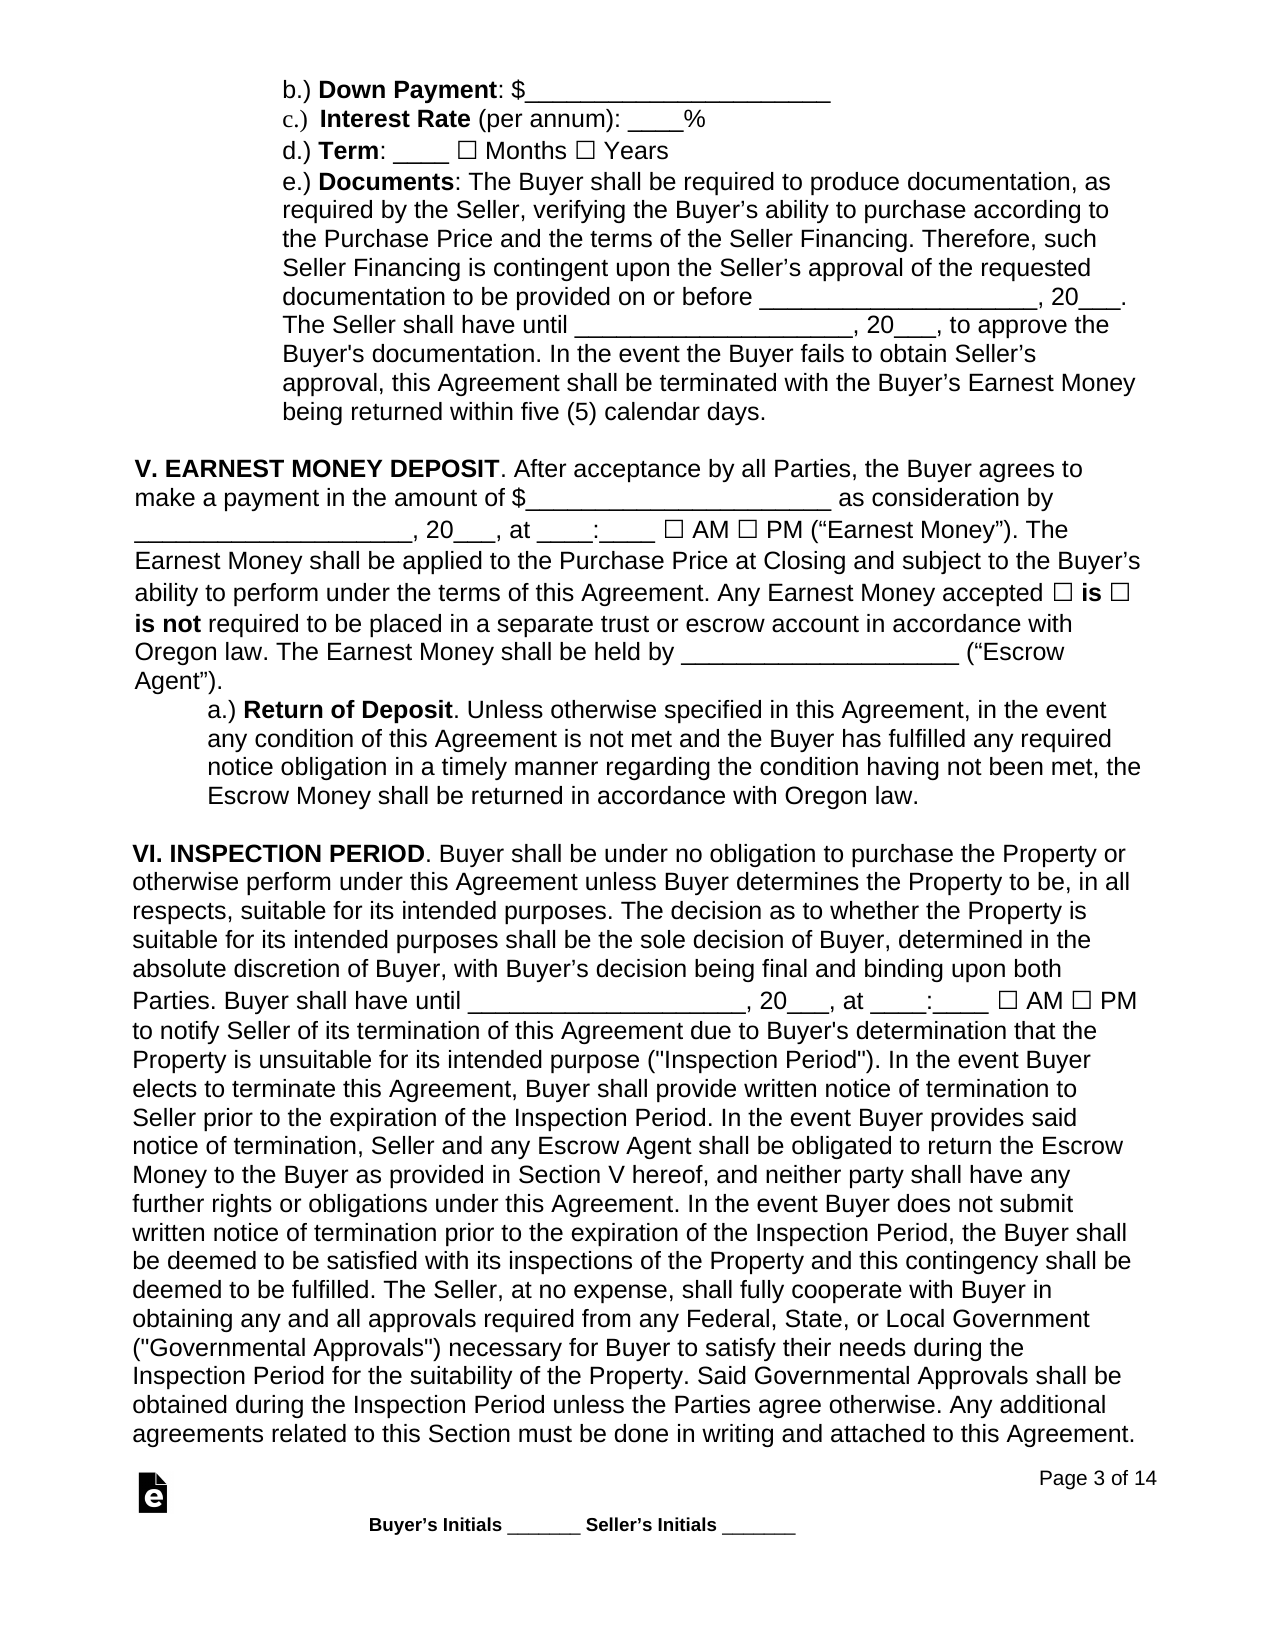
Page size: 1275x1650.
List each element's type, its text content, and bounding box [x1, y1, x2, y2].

text e.) Documents: The Buyer shall be required to produce documentation, as required by the Seller, verifying the Buyer’s ability to purchase according to the Purchase Price and the terms of the Seller Financing. Therefore, such Seller Financing is contingent upon the Seller’s approval of the requested documentation to be provided on or before ____________________, 20___. The Seller shall have until ____________________, 20___, to approve the Buyer's documentation. In the event the Buyer fails to obtain Seller’s approval, this Agreement shall be terminated with the Buyer’s Earnest Money being returned within five (5) calendar days. [282, 167, 1143, 425]
list V. EARNEST MONEY DEPOSIT. After acceptance by all Parties, the Buyer agrees to make a payment in the amount of $______________________ as consideration by ____________________, 20___, at ____:____ ☐ AM ☐ PM (“Earnest Money”). The Earnest Money shall be applied to the Purchase Price at Closing and subject to the Buyer’s ability to perform under the terms of this Agreement. Any Earnest Money accepted ☐ is ☐ is not required to be placed in a separate trust or escrow account in accordance with Oregon law. The Earnest Money shall be held by ____________________ (“Escrow Agent”). [134, 454, 1143, 695]
text a.) Return of Deposit. Unless otherwise specified in this Agreement, in the event any condition of this Agreement is not met and the Buyer has fulfilled any required notice obligation in a timely manner regarding the condition having not been met, the Escrow Money shall be returned in accordance with Oregon law. [207, 695, 1143, 810]
text VI. INSPECTION PERIOD. Buyer shall be under no obligation to purchase the Property or otherwise perform under this Agreement unless Buyer determines the Property to be, in all respects, suitable for its intended purposes. The decision as to whether the Property is suitable for its intended purposes shall be the sole decision of Buyer, determined in the absolute discretion of Buyer, with Buyer’s decision being final and binding upon both Parties. Buyer shall have until ____________________, 20___, at ____:____ ☐ AM ☐ PM to notify Seller of its termination of this Agreement due to Buyer's determination that the Property is unsuitable for its intended purpose ("Inspection Period"). In the event Buyer elects to terminate this Agreement, Buyer shall provide written notice of termination to Seller prior to the expiration of the Inspection Period. In the event Buyer provides said notice of termination, Seller and any Escrow Agent shall be obligated to return the Escrow Money to the Buyer as provided in Section V hereof, and neither party shall have any further rights or obligations under this Agreement. In the event Buyer does not submit written notice of termination prior to the expiration of the Inspection Period, the Buyer shall be deemed to be satisfied with its inspections of the Property and this contingency shall be deemed to be fulfilled. The Seller, at no expense, shall fully cooperate with Buyer in obtaining any and all approvals required from any Federal, State, or Local Government ("Governmental Approvals") necessary for Buyer to satisfy their needs during the Inspection Period for the suitability of the Property. Said Governmental Approvals shall be obtained during the Inspection Period unless the Parties agree otherwise. Any additional agreements related to this Section must be done in writing and attached to this Agreement. [132, 838, 1143, 1448]
text b.) Down Payment: $______________________ [207, 75, 1143, 104]
list Interest Rate (per annum): ____% [282, 104, 1143, 133]
text d.) Term: ____ ☐ Months ☐ Years [207, 133, 1143, 167]
